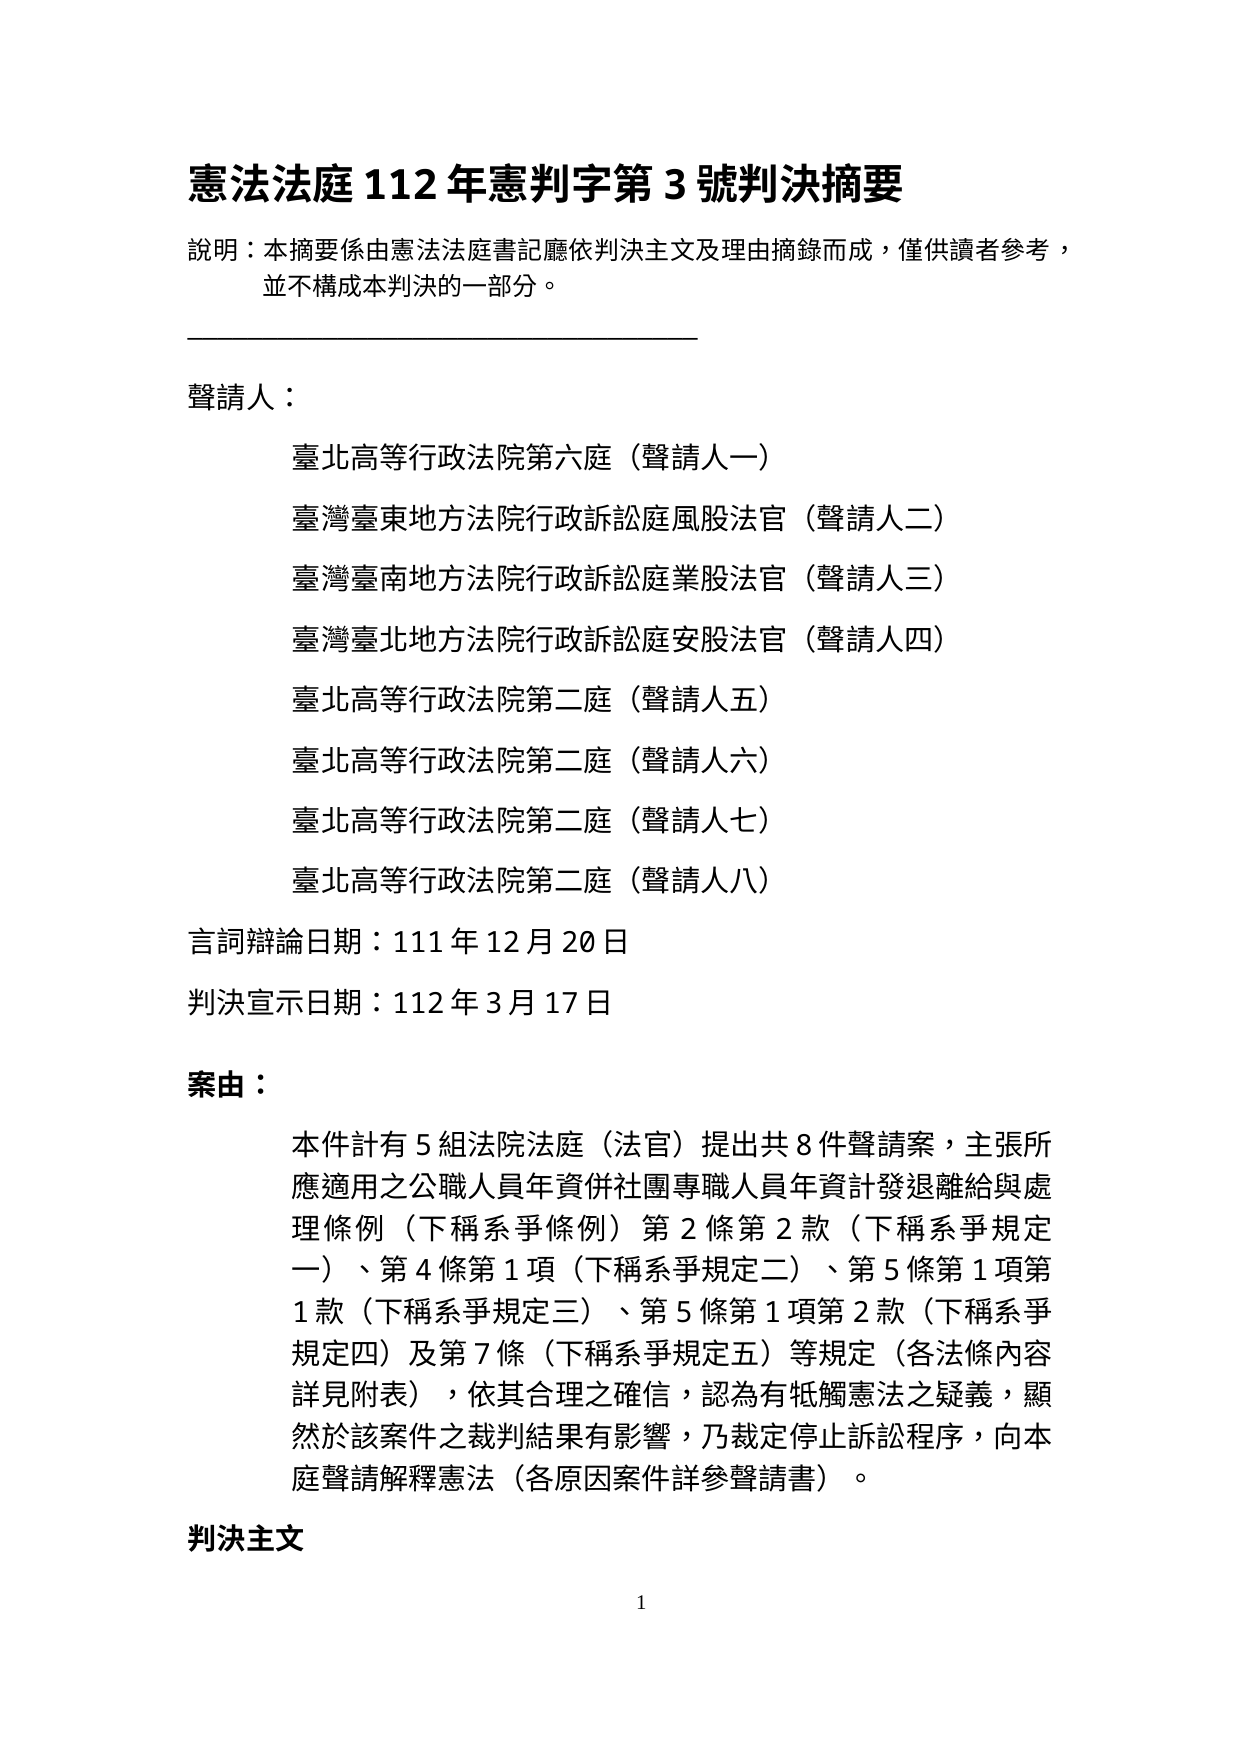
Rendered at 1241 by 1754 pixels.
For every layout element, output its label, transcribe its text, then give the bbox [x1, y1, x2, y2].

text 臺北高等行政法院第二庭（聲請人五） [292, 677, 1053, 719]
text 本件計有5組法院法庭（法官）提出共8件聲請案，主張所應適用之公職人員年資併社團專職人員年資計發退離給與處理條例（下稱系爭條例）第2條第2款（下稱系爭規定一）、第4條第1項（下稱系爭規定二）、第5條第1項第1款（下稱系爭規定三）、第5條第1項第2款（下稱系爭規定四）及第7條（下稱系爭規定五）等規定（各法條內容詳見附表），依其合理之確信，認為有牴觸憲法之疑義，顯然於該案件之裁判結果有影響，乃裁定停止訴訟程序，向本庭聲請解釋憲法（各原因案件詳參聲請書）。 [292, 1122, 1053, 1497]
text 臺北高等行政法院第二庭（聲請人八） [292, 858, 1053, 900]
text 判決主文 [187, 1516, 1053, 1558]
text 言詞辯論日期：111年12月20日 [187, 919, 1053, 961]
text 憲法法庭112年憲判字第3號判決摘要 [187, 151, 1053, 212]
text 案由： [187, 1061, 1053, 1104]
text 臺北高等行政法院第二庭（聲請人七） [292, 798, 1053, 840]
text 臺北高等行政法院第二庭（聲請人六） [292, 738, 1053, 779]
text 聲請人： [187, 374, 1053, 417]
text 臺灣臺北地方法院行政訴訟庭安股法官（聲請人四） [292, 617, 1053, 658]
text 臺北高等行政法院第六庭（聲請人一） [292, 436, 1053, 477]
text 臺灣臺東地方法院行政訴訟庭風股法官（聲請人二） [292, 496, 1053, 538]
text ────────────────────────────────── [187, 322, 1053, 356]
text 判決宣示日期：112年3月17日 [187, 979, 1053, 1022]
text 說明：本摘要係由憲法法庭書記廳依判決主文及理由摘錄而成，僅供讀者參考，並不構成本判決的一部分。 [187, 231, 1053, 303]
text 臺灣臺南地方法院行政訴訟庭業股法官（聲請人三） [292, 556, 1053, 598]
